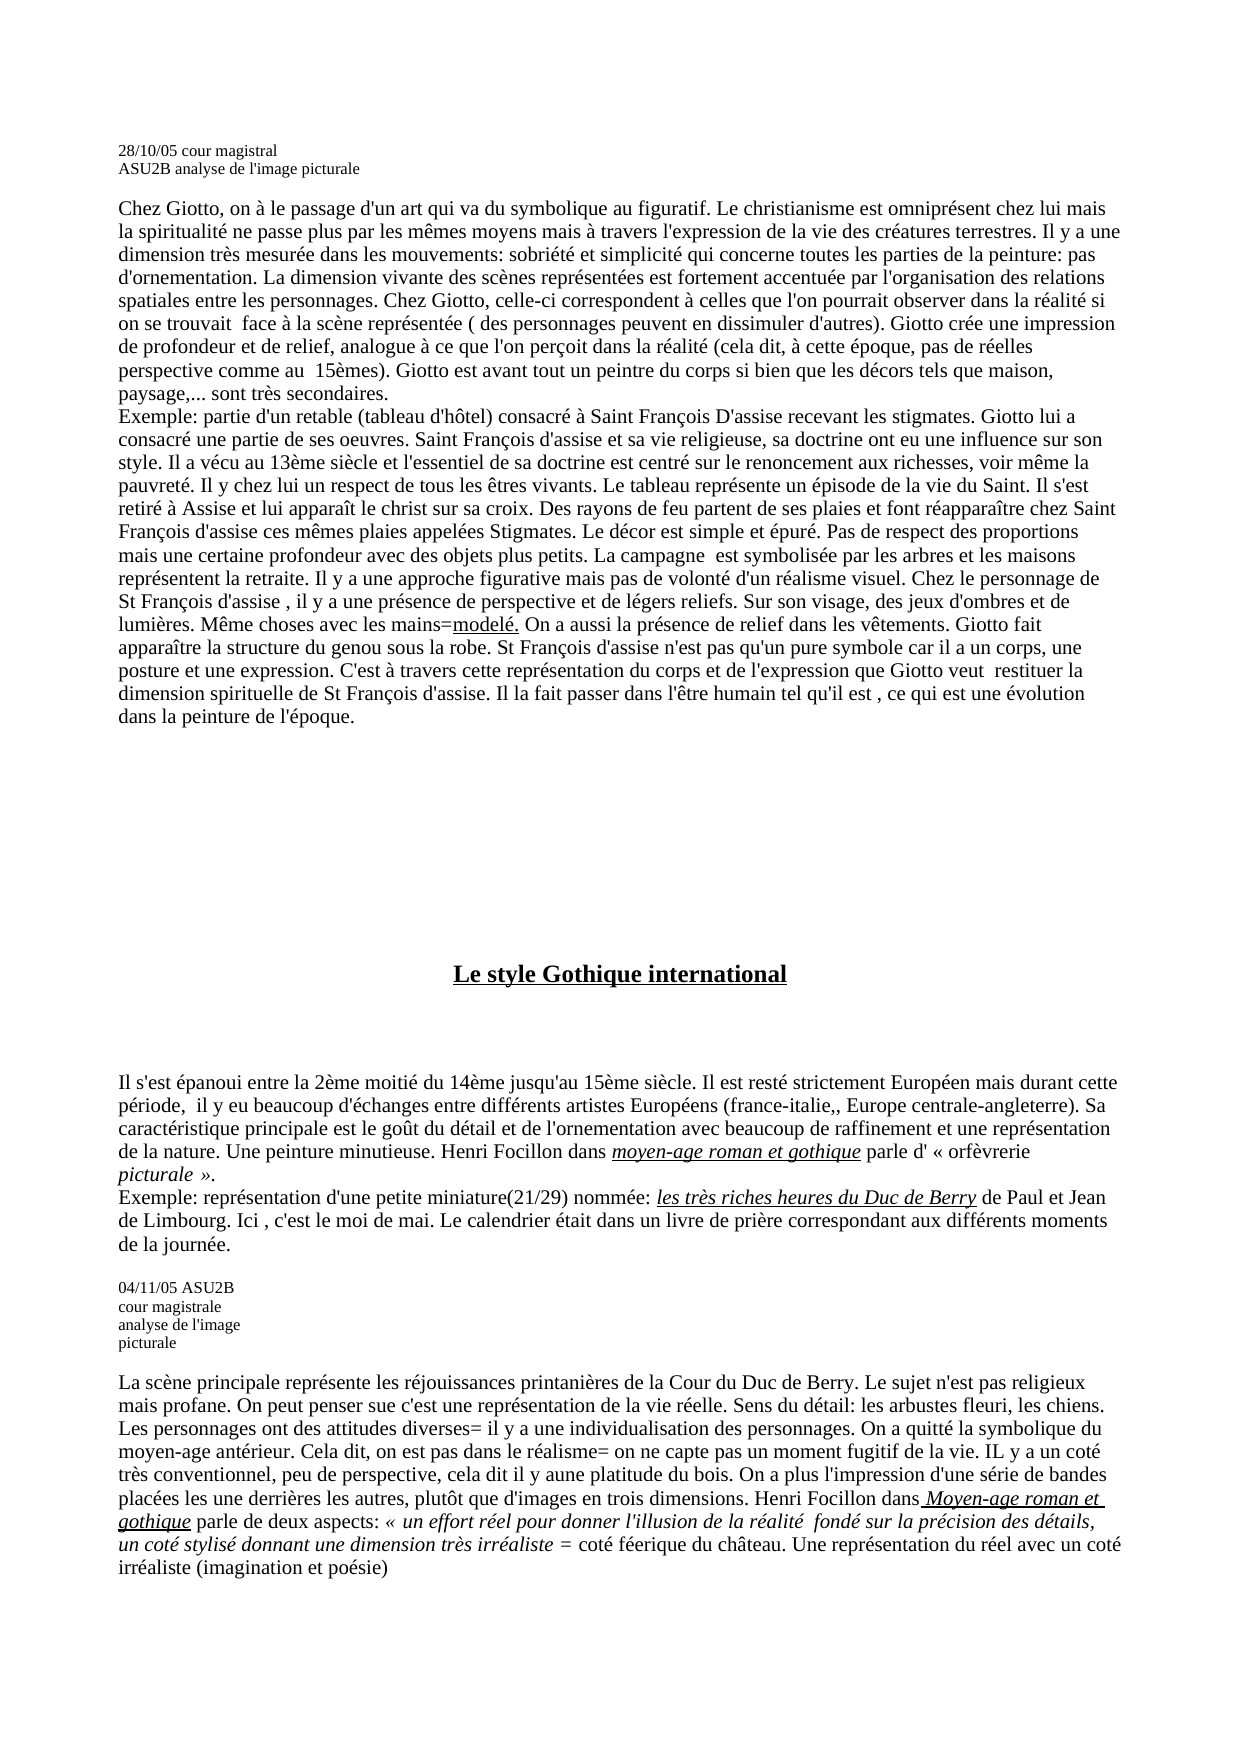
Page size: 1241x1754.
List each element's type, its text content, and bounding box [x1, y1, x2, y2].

text 28/10/05 cour magistral [118, 141, 1122, 160]
text picturale [118, 1334, 1122, 1352]
text ASU2B analyse de l'image picturale [118, 160, 1122, 178]
text analyse de l'image [118, 1316, 1122, 1334]
text mais une certaine profondeur avec des objets plus petits. La campagne est symbolisée par les arbres et les maisons représentent la retraite. Il y a une approche figurative mais pas de volonté d'un réalisme visuel. Chez le personnage de St François d'assise , il y a une présence de perspective et de légers reliefs. Sur son visage, des jeux d'ombres et de lumières. Même choses avec les mains=modelé. On a aussi la présence de relief dans les vêtements. Giotto fait apparaître la structure du genou sous la robe. St François d'assise n'est pas qu'un pure symbole car il a un corps, une posture et une expression. C'est à travers cette représentation du corps et de l'expression que Giotto veut restituer la dimension spirituelle de St François d'assise. Il la fait passer dans l'être humain tel qu'il est , ce qui est une évolution dans la peinture de l'époque. [118, 543, 1122, 728]
text Exemple: partie d'un retable (tableau d'hôtel) consacré à Saint François D'assise recevant les stigmates. Giotto lui a consacré une partie de ses oeuvres. Saint François d'assise et sa vie religieuse, sa doctrine ont eu une influence sur son style. Il a vécu au 13ème siècle et l'essentiel de sa doctrine est centré sur le renoncement aux richesses, voir même la pauvreté. Il y chez lui un respect de tous les êtres vivants. Le tableau représente un épisode de la vie du Saint. Il s'est retiré à Assise et lui apparaît le christ sur sa croix. Des rayons de feu partent de ses plaies et font réapparaître chez Saint François d'assise ces mêmes plaies appelées Stigmates. Le décor est simple et épuré. Pas de respect des proportions [118, 405, 1122, 543]
text Le style Gothique international [118, 960, 1122, 987]
text La scène principale représente les réjouissances printanières de la Cour du Duc de Berry. Le sujet n'est pas religieux mais profane. On peut penser sue c'est une représentation de la vie réelle. Sens du détail: les arbustes fleuri, les chiens. Les personnages ont des attitudes diverses= il y a une individualisation des personnages. On a quitté la symbolique du moyen-age antérieur. Cela dit, on est pas dans le réalisme= on ne capte pas un moment fugitif de la vie. IL y a un coté très conventionnel, peu de perspective, cela dit il y aune platitude du bois. On a plus l'impression d'une série de bandes placées les une derrières les autres, plutôt que d'images en trois dimensions. Henri Focillon dans Moyen-age roman et gothique parle de deux aspects: « un effort réel pour donner l'illusion de la réalité fondé sur la précision des détails, un coté stylisé donnant une dimension très irréaliste = coté féerique du château. Une représentation du réel avec un coté irréaliste (imagination et poésie) [118, 1371, 1122, 1579]
text cour magistrale [118, 1297, 1122, 1316]
text Chez Giotto, on à le passage d'un art qui va du symbolique au figuratif. Le christianisme est omniprésent chez lui mais la spiritualité ne passe plus par les mêmes moyens mais à travers l'expression de la vie des créatures terrestres. Il y a une dimension très mesurée dans les mouvements: sobriété et simplicité qui concerne toutes les parties de la peinture: pas d'ornementation. La dimension vivante des scènes représentées est fortement accentuée par l'organisation des relations spatiales entre les personnages. Chez Giotto, celle-ci correspondent à celles que l'on pourrait observer dans la réalité si on se trouvait face à la scène représentée ( des personnages peuvent en dissimuler d'autres). Giotto crée une impression de profondeur et de relief, analogue à ce que l'on perçoit dans la réalité (cela dit, à cette époque, pas de réelles perspective comme au 15èmes). Giotto est avant tout un peintre du corps si bien que les décors tels que maison, paysage,... sont très secondaires. [118, 197, 1122, 405]
text Exemple: représentation d'une petite miniature(21/29) nommée: les très riches heures du Duc de Berry de Paul et Jean de Limbourg. Ici , c'est le moi de mai. Le calendrier était dans un livre de prière correspondant aux différents moments de la journée. [118, 1186, 1122, 1256]
text 04/11/05 ASU2B [118, 1279, 1122, 1297]
text Il s'est épanoui entre la 2ème moitié du 14ème jusqu'au 15ème siècle. Il est resté strictement Européen mais durant cette période, il y eu beaucoup d'échanges entre différents artistes Européens (france-italie,, Europe centrale-angleterre). Sa caractéristique principale est le goût du détail et de l'ornementation avec beaucoup de raffinement et une représentation de la nature. Une peinture minutieuse. Henri Focillon dans moyen-age roman et gothique parle d' « orfèvrerie picturale ». [118, 1071, 1122, 1186]
